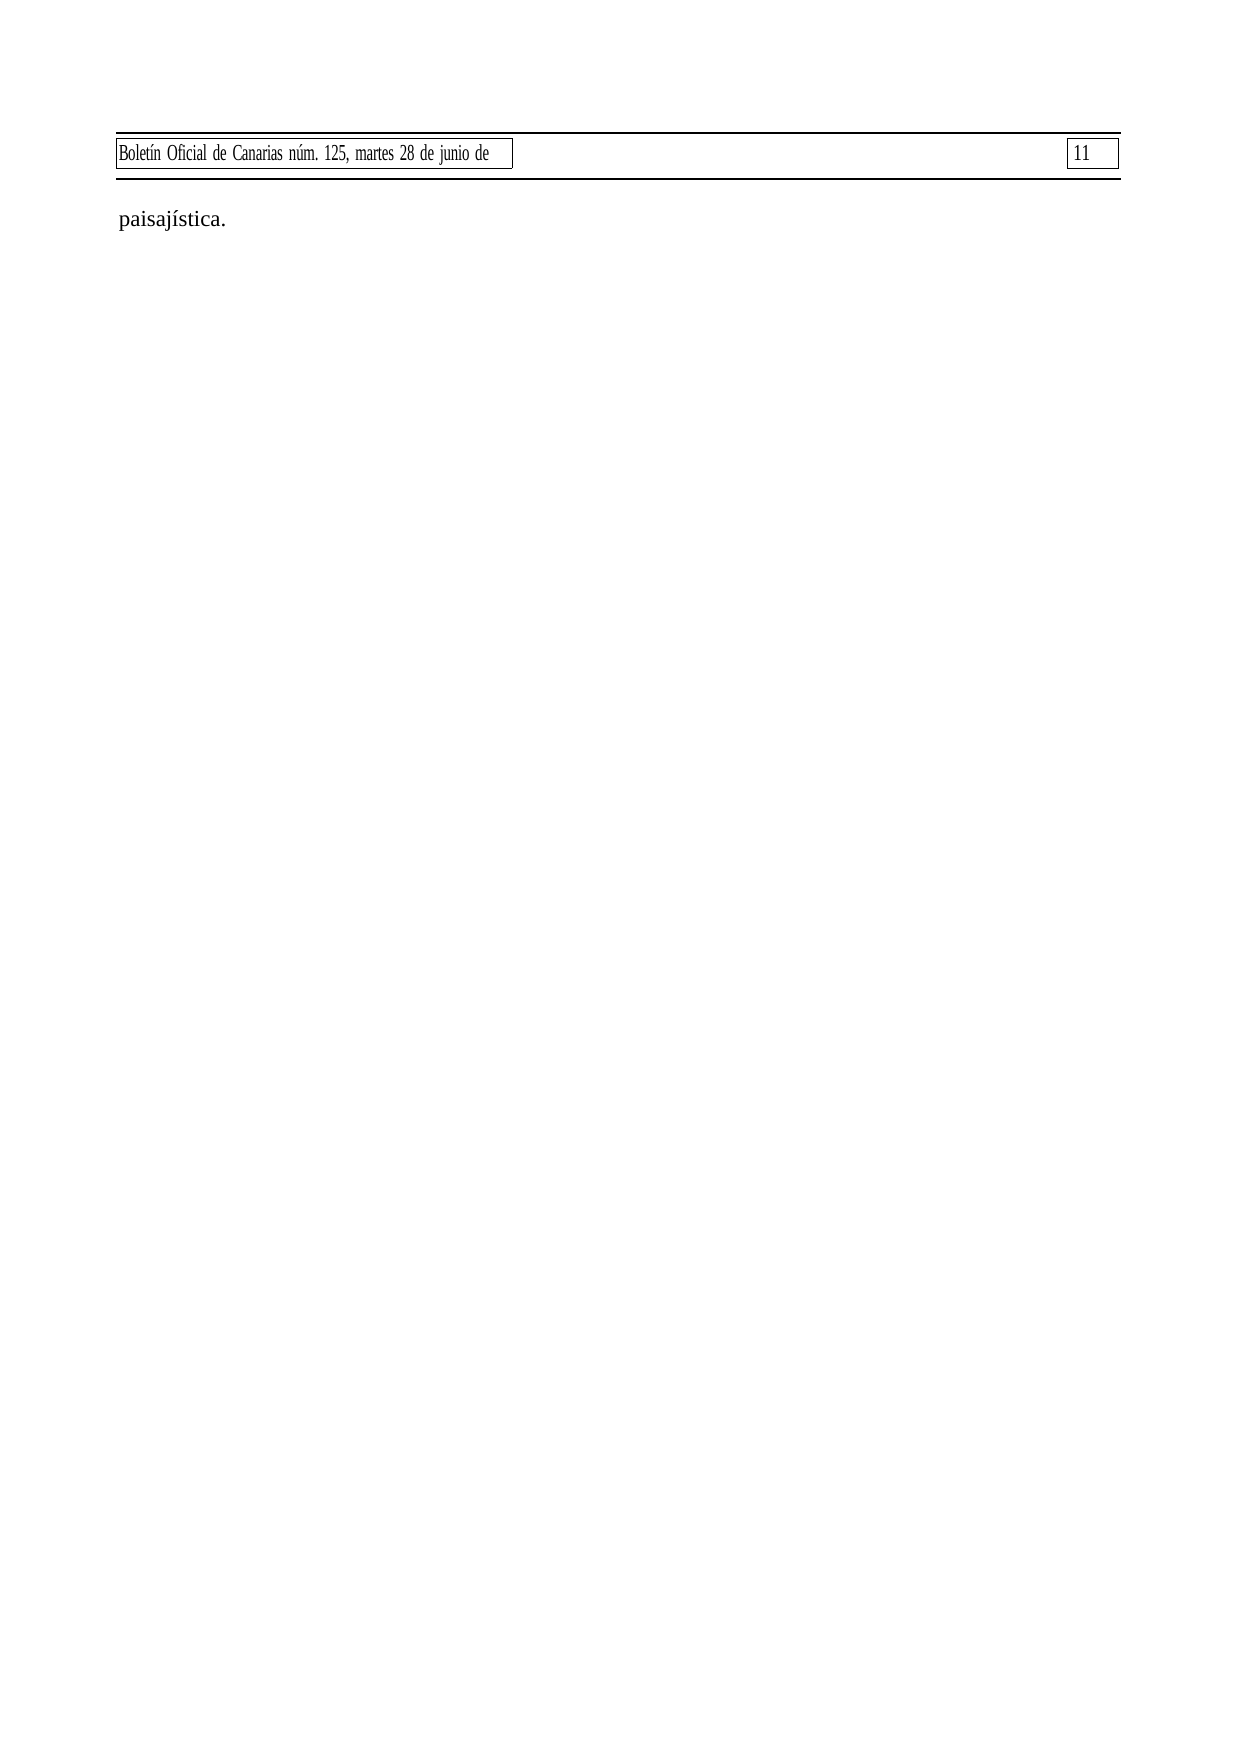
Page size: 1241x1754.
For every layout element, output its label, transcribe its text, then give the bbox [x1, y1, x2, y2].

list paisajística. [119, 208, 581, 231]
